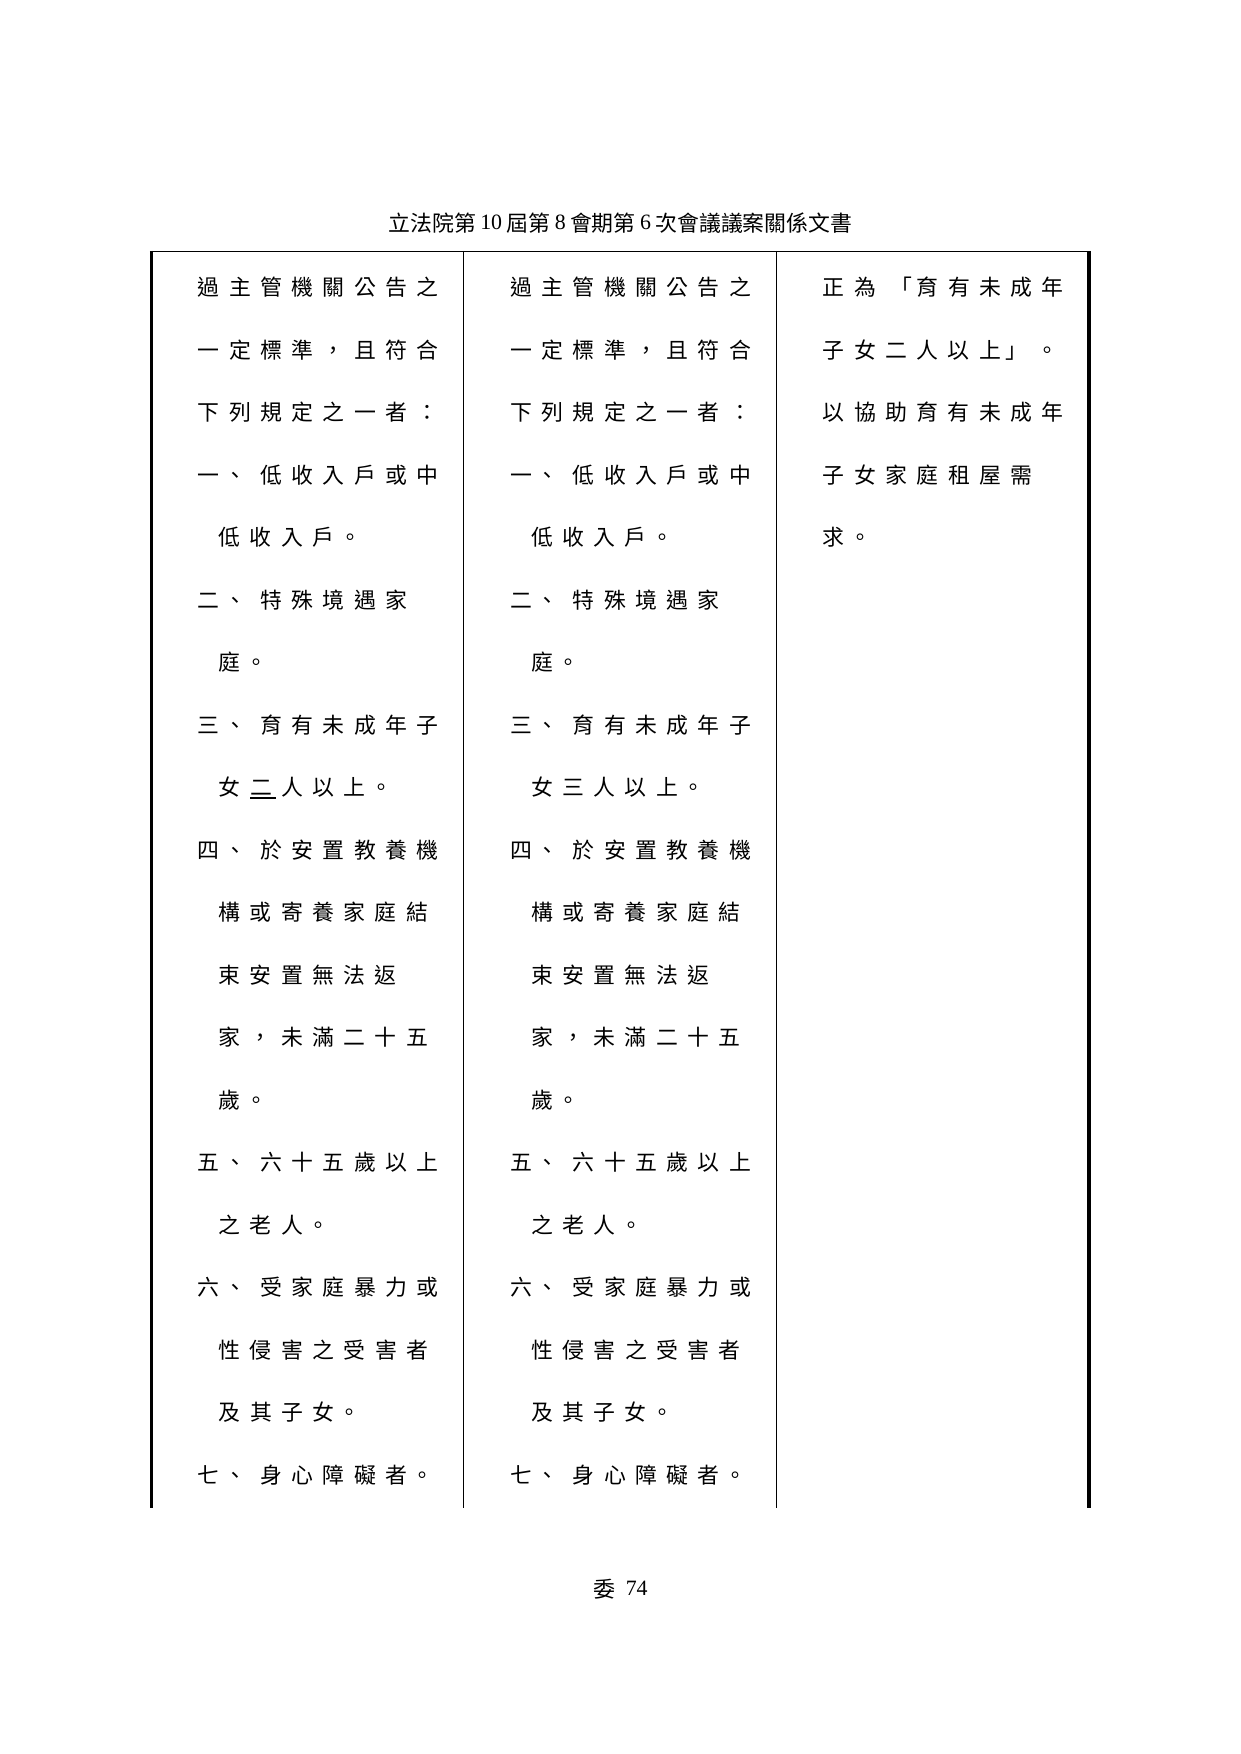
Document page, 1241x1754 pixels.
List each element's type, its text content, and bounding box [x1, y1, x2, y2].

table_cell 過主管機關公告之一定標準，且符合下列規定之一者： 一、低收入戶或中低收入戶。 二、特殊境遇家庭。 三、育有未成年子女二人以上。 四、於安置教養機構或寄養家庭結束安置無法返家，未滿二十五歲。 五、六十五歲以上之老人。 六、受家庭暴力或性侵害之受害者及其子女。 七、身心障礙者。 [153, 252, 463, 1508]
table_cell 過主管機關公告之一定標準，且符合下列規定之一者： 一、低收入戶或中低收入戶。 二、特殊境遇家庭。 三、育有未成年子女三人以上。 四、於安置教養機構或寄養家庭結束安置無法返家，未滿二十五歲。 五、六十五歲以上之老人。 六、受家庭暴力或性侵害之受害者及其子女。 七、身心障礙者。 [464, 252, 776, 1508]
table_cell 正為「育有未成年子女二人以上」。以協助育有未成年子女家庭租屋需求。 [777, 252, 1087, 1508]
